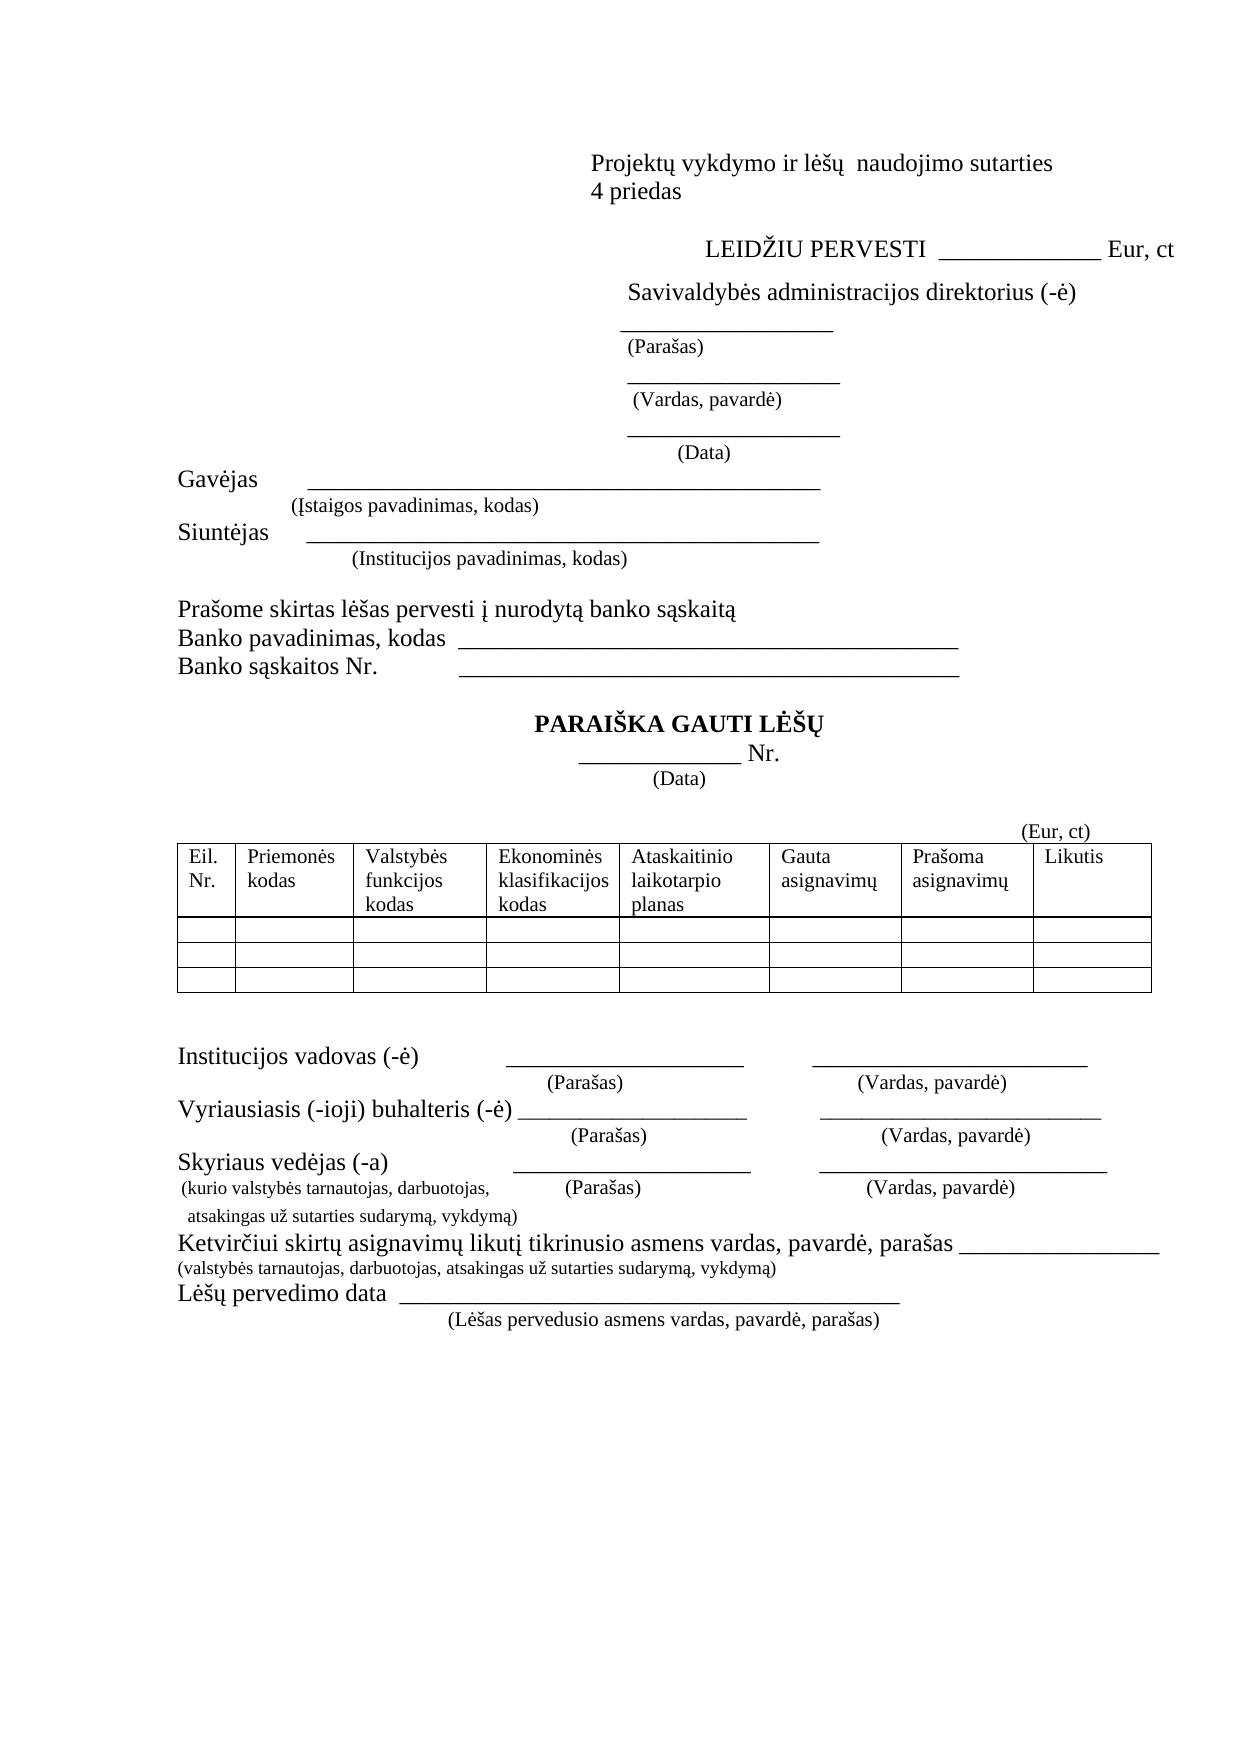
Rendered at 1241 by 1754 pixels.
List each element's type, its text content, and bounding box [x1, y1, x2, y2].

text Projektų vykdymo ir lėšų naudojimo sutarties [591, 148, 1181, 176]
table_cell [770, 918, 901, 942]
text Siuntėjas _________________________________________ [177, 517, 1181, 546]
text (Eur, ct) [177, 819, 1181, 843]
table_cell [770, 943, 901, 967]
table_header Gauta asignavimų [770, 844, 901, 916]
text Banko sąskaitos Nr. ________________________________________ [177, 651, 1181, 680]
table_cell [354, 943, 486, 967]
text PARAIŠKA GAUTI LĖŠŲ [177, 709, 1181, 738]
table_cell [354, 918, 486, 942]
table_cell [236, 943, 353, 967]
text LEIDŽIU PERVESTI _____________ Eur, ct [582, 234, 1181, 263]
table_cell [178, 918, 235, 942]
text (Parašas) [177, 334, 1181, 358]
table_header Eil. Nr. [178, 844, 235, 916]
table_cell [1034, 943, 1151, 967]
table_cell [620, 918, 769, 942]
text Ketvirčiui skirtų asignavimų likutį tikrinusio asmens vardas, pavardė, parašas ________________ [177, 1228, 1181, 1257]
table_header Ekonominės klasifikacijos kodas [487, 844, 619, 916]
text (Vardas, pavardė) [177, 387, 1181, 411]
text atsakingas už sutarties sudarymą, vykdymą) [177, 1199, 1181, 1228]
text _________________ [177, 411, 1181, 440]
table_cell [1034, 918, 1151, 942]
text _____________ Nr. [177, 738, 1181, 766]
text _________________ [177, 358, 1181, 387]
text (Lėšas pervedusio asmens vardas, pavardė, parašas) [177, 1307, 1181, 1331]
text (Parašas) (Vardas, pavardė) [177, 1122, 1181, 1147]
table_cell [902, 968, 1033, 992]
table_cell [770, 968, 901, 992]
text Gavėjas _________________________________________ [177, 464, 1181, 493]
text 4 priedas [591, 176, 1181, 205]
table_cell [236, 968, 353, 992]
text Institucijos vadovas (-ė) ___________________ ______________________ [177, 1041, 1181, 1070]
text Skyriaus vedėjas (-a) ___________________ _______________________ [177, 1147, 1181, 1175]
table_cell [1034, 968, 1151, 992]
table_cell [178, 968, 235, 992]
table_header Prašoma asignavimų [902, 844, 1033, 916]
table_cell [620, 943, 769, 967]
table_cell [236, 918, 353, 942]
table_cell [178, 943, 235, 967]
text (kurio valstybės tarnautojas, darbuotojas, (Parašas) (Vardas, pavardė) [177, 1175, 1181, 1199]
table_header Ataskaitinio laikotarpio planas [620, 844, 769, 916]
table_cell [902, 943, 1033, 967]
text Vyriausiasis (-ioji) buhalteris (-ė) ______________________ ___________________________ [177, 1094, 1181, 1122]
text Banko pavadinimas, kodas ________________________________________ [177, 623, 1181, 651]
table_header Valstybės funkcijos kodas [354, 844, 486, 916]
text (Įstaigos pavadinimas, kodas) [177, 493, 1181, 517]
text (Parašas) (Vardas, pavardė) [177, 1070, 1181, 1094]
text (Data) [177, 440, 1181, 464]
table_cell [487, 943, 619, 967]
text Prašome skirtas lėšas pervesti į nurodytą banko sąskaitą [177, 594, 1181, 623]
text (valstybės tarnautojas, darbuotojas, atsakingas už sutarties sudarymą, vykdymą) [177, 1257, 1181, 1278]
table_header Priemonės kodas [236, 844, 353, 916]
table_cell [620, 968, 769, 992]
table_cell [487, 918, 619, 942]
text Lėšų pervedimo data ________________________________________ [177, 1278, 1181, 1307]
table_cell [487, 968, 619, 992]
text Savivaldybės administracijos direktorius (-ė) _________________ [177, 277, 1181, 334]
table_header Likutis [1034, 844, 1151, 916]
text (Institucijos pavadinimas, kodas) [177, 546, 1181, 570]
text (Data) [177, 766, 1181, 790]
table_cell [902, 918, 1033, 942]
table_cell [354, 968, 486, 992]
